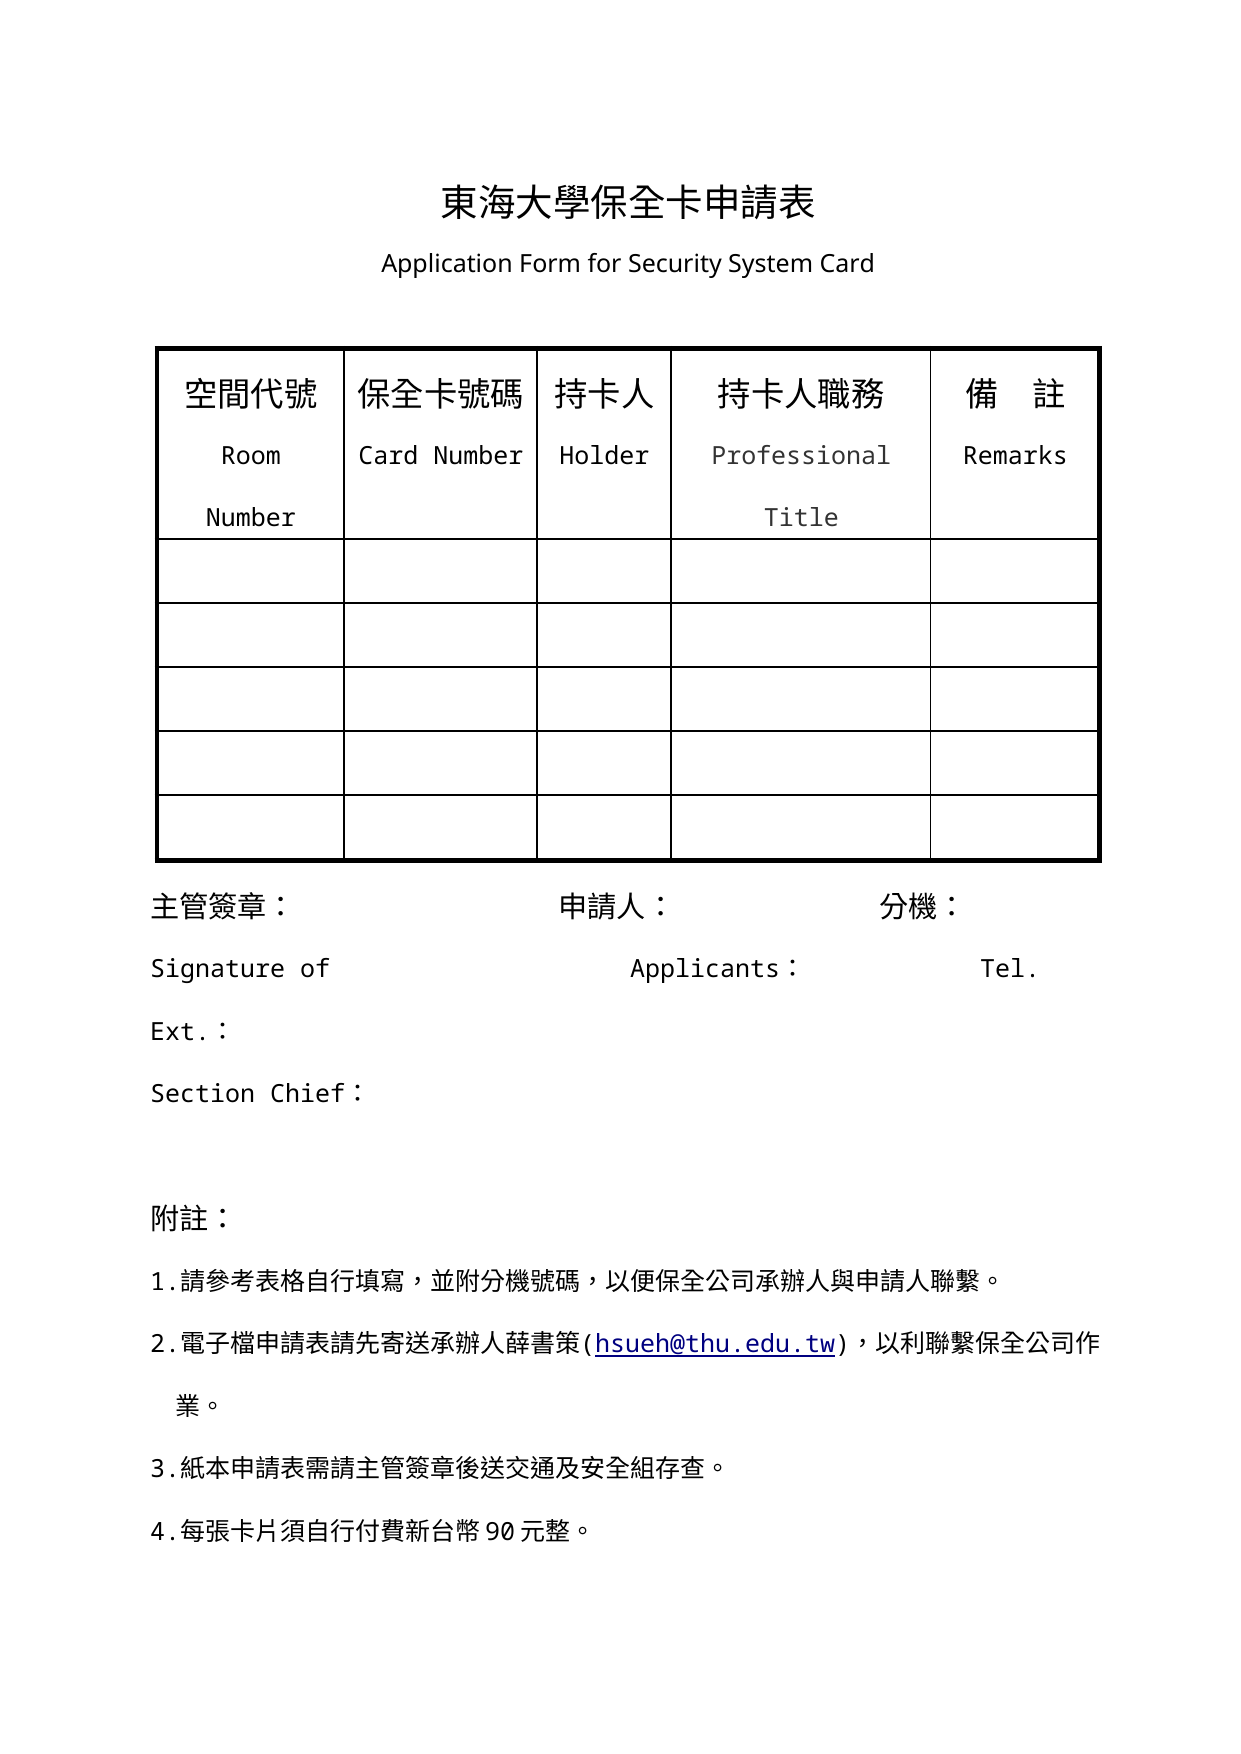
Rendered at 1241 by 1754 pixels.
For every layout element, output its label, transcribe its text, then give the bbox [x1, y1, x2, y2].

table_cell [538, 732, 670, 794]
table_cell [345, 732, 536, 794]
table_cell [159, 796, 343, 858]
table_cell [931, 668, 1097, 730]
table_cell [931, 604, 1097, 666]
table_cell [538, 604, 670, 666]
table_header 持卡人職務 Professional Title [672, 351, 930, 538]
table_header 保全卡號碼 Card Number [345, 351, 536, 538]
table_cell [672, 732, 930, 794]
table_cell [672, 604, 930, 666]
table_header 備 註 Remarks [931, 351, 1097, 538]
table_cell [931, 732, 1097, 794]
table_cell [672, 796, 930, 858]
text Signature of Applicants： Tel. Ext.： [150, 925, 1106, 1050]
text 4.每張卡片須自行付費新台幣90元整。 [150, 1488, 1106, 1550]
table_cell [159, 732, 343, 794]
text 3.紙本申請表需請主管簽章後送交通及安全組存查。 [150, 1425, 1106, 1488]
table_cell [931, 540, 1097, 602]
text 主管簽章： 申請人： 分機： [150, 863, 1106, 925]
text 附註： [150, 1175, 1106, 1238]
table_header 持卡人 Holder [538, 351, 670, 538]
table_cell [159, 540, 343, 602]
table_cell [931, 796, 1097, 858]
table_cell [672, 668, 930, 730]
text Application Form for Security System Card [150, 221, 1106, 283]
table_cell [159, 668, 343, 730]
text 2.電子檔申請表請先寄送承辦人薛書策(hsueh@thu.edu.tw)，以利聯繫保全公司作業。 [150, 1300, 1106, 1425]
text Section Chief： [150, 1050, 1106, 1113]
table_cell [345, 668, 536, 730]
table_cell [672, 540, 930, 602]
table_cell [538, 796, 670, 858]
table_cell [345, 796, 536, 858]
table_header 空間代號 Room Number [159, 351, 343, 538]
table_cell [159, 604, 343, 666]
text 1.請參考表格自行填寫，並附分機號碼，以便保全公司承辦人與申請人聯繫。 [150, 1238, 1106, 1300]
table_cell [345, 604, 536, 666]
table_cell [538, 668, 670, 730]
table_cell [538, 540, 670, 602]
table_cell [345, 540, 536, 602]
text 東海大學保全卡申請表 [150, 158, 1106, 221]
